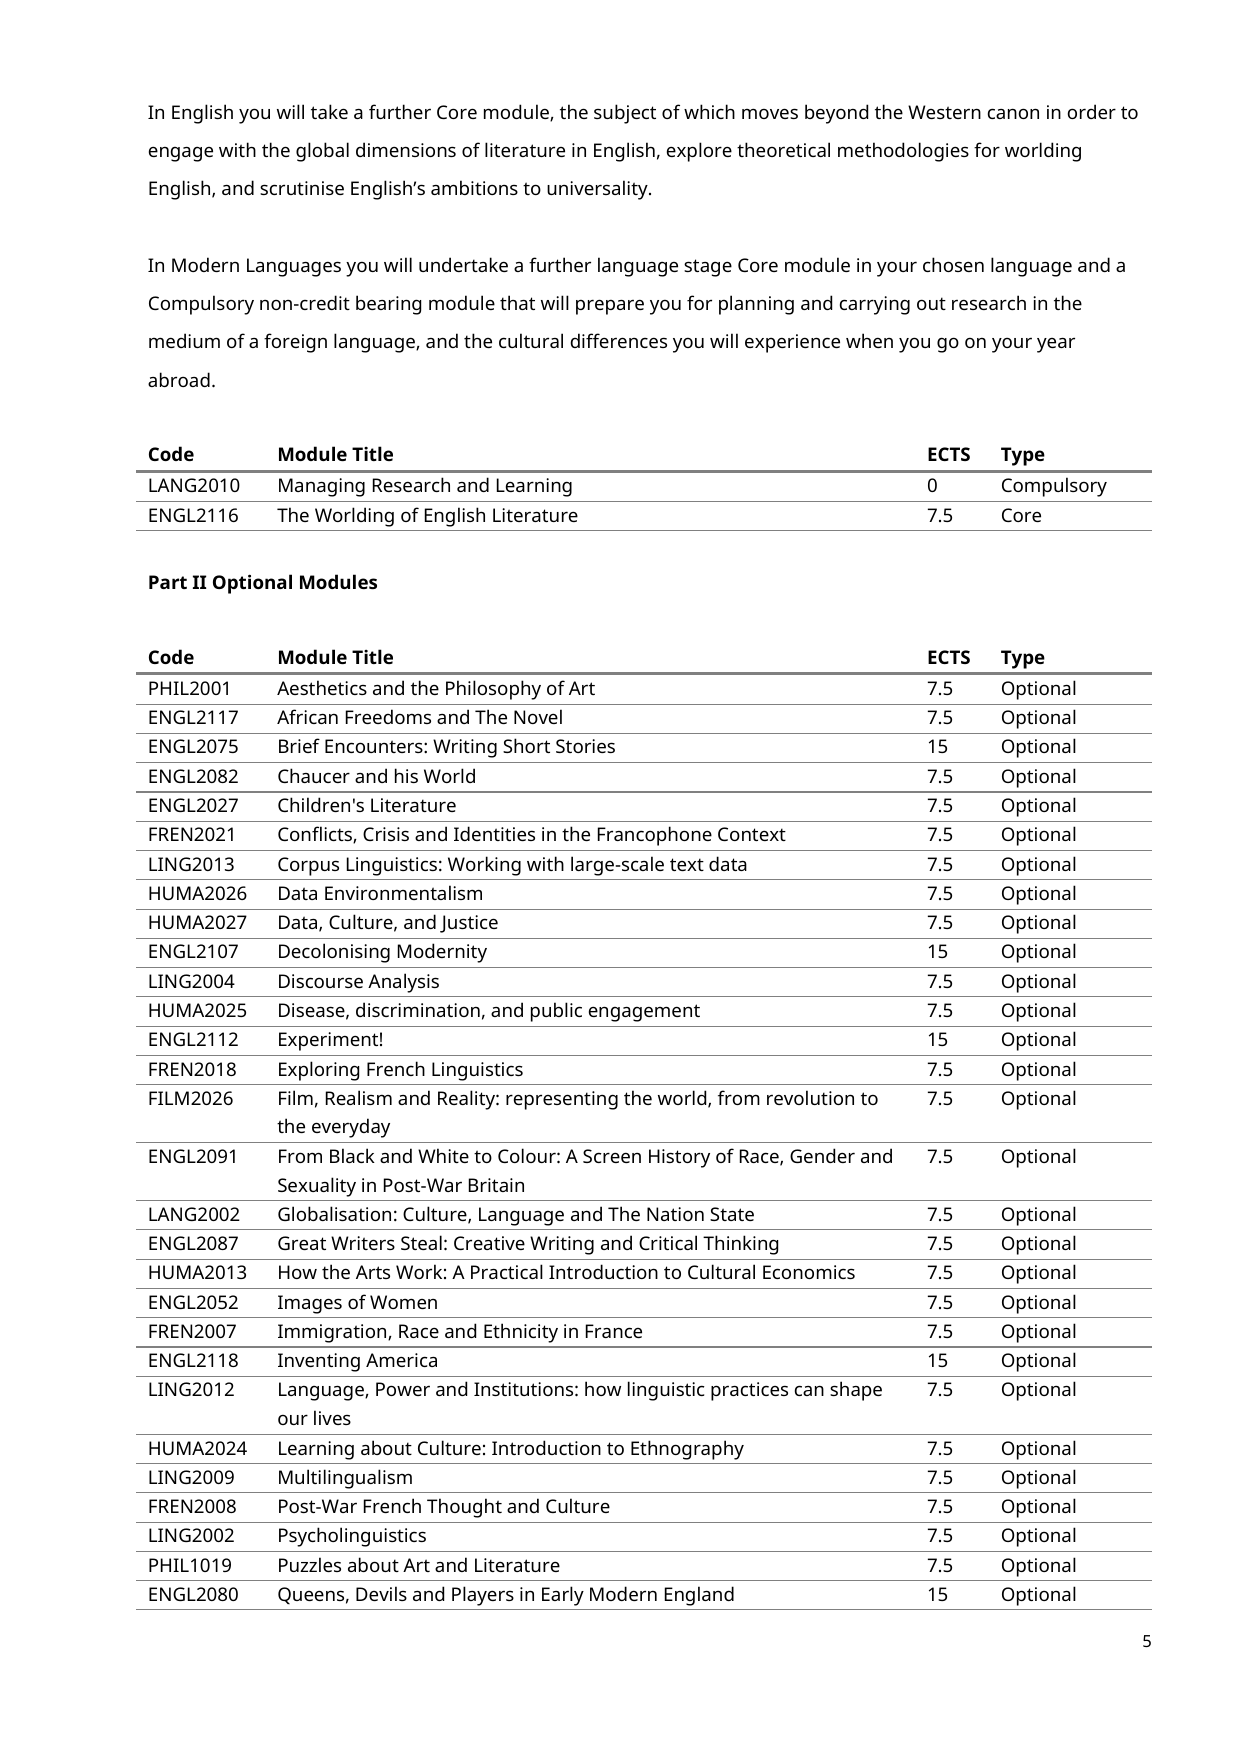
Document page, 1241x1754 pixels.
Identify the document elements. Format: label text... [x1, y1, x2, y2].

table_cell Data Environmentalism [266, 880, 916, 908]
table_cell ENGL2082 [136, 763, 266, 791]
table_cell ECTS [916, 644, 989, 672]
table_cell Immigration, Race and Ethnicity in France [266, 1318, 916, 1346]
table_cell Code [136, 644, 266, 672]
table_cell 7.5 [916, 1435, 989, 1463]
table_cell 7.5 [916, 1230, 989, 1259]
table_cell 7.5 [916, 705, 989, 733]
table_cell From Black and White to Colour: A Screen History of Race, Gender and Sexuality in Post-War Britain [266, 1143, 916, 1200]
table_cell FILM2026 [136, 1085, 266, 1142]
table_cell LING2002 [136, 1523, 266, 1551]
table_cell Exploring French Linguistics [266, 1056, 916, 1084]
table_cell Optional [989, 1027, 1152, 1055]
table_cell 7.5 [916, 675, 989, 703]
table_cell Core [989, 502, 1152, 530]
table_cell Discourse Analysis [266, 968, 916, 996]
table_cell HUMA2013 [136, 1260, 266, 1288]
table_cell 7.5 [916, 1552, 989, 1580]
table_cell ENGL2087 [136, 1230, 266, 1259]
table_cell ECTS [916, 441, 989, 469]
table_cell 7.5 [916, 1143, 989, 1200]
table_cell Optional [989, 793, 1152, 821]
table_cell Optional [989, 1464, 1152, 1492]
table_cell 15 [916, 734, 989, 762]
table_cell ENGL2027 [136, 793, 266, 821]
table_cell Optional [989, 822, 1152, 850]
table_cell HUMA2027 [136, 910, 266, 938]
table_cell 7.5 [916, 910, 989, 938]
table_cell Optional [989, 1552, 1152, 1580]
table_cell FREN2007 [136, 1318, 266, 1346]
table_cell LANG2010 [136, 473, 266, 501]
table_cell Optional [989, 880, 1152, 908]
table_cell Great Writers Steal: Creative Writing and Critical Thinking [266, 1230, 916, 1259]
table_cell Film, Realism and Reality: representing the world, from revolution to the everyday [266, 1085, 916, 1142]
table_cell FREN2021 [136, 822, 266, 850]
table_cell Code [136, 441, 266, 469]
table_cell FREN2008 [136, 1493, 266, 1522]
table_cell 7.5 [916, 1201, 989, 1229]
table_cell Decolonising Modernity [266, 939, 916, 967]
table_cell Optional [989, 939, 1152, 967]
table_cell ENGL2107 [136, 939, 266, 967]
table_cell Optional [989, 1581, 1152, 1609]
table_cell 7.5 [916, 763, 989, 791]
table_cell 7.5 [916, 1085, 989, 1142]
table_cell 7.5 [916, 1377, 989, 1434]
table_cell FREN2018 [136, 1056, 266, 1084]
table_cell Disease, discrimination, and public engagement [266, 997, 916, 1026]
table_cell Data, Culture, and Justice [266, 910, 916, 938]
table_cell Conflicts, Crisis and Identities in the Francophone Context [266, 822, 916, 850]
table_cell ENGL2118 [136, 1348, 266, 1376]
table_cell Corpus Linguistics: Working with large-scale text data [266, 851, 916, 879]
table_cell Optional [989, 675, 1152, 703]
table_cell Optional [989, 763, 1152, 791]
table_cell Optional [989, 968, 1152, 996]
table_cell ENGL2112 [136, 1027, 266, 1055]
table_cell Images of Women [266, 1289, 916, 1317]
table_cell 7.5 [916, 502, 989, 530]
table_cell Optional [989, 1201, 1152, 1229]
table_cell ENGL2116 [136, 502, 266, 530]
table_cell 7.5 [916, 1318, 989, 1346]
table_cell Optional [989, 851, 1152, 879]
table_cell Learning about Culture: Introduction to Ethnography [266, 1435, 916, 1463]
table_cell LING2004 [136, 968, 266, 996]
table_cell Chaucer and his World [266, 763, 916, 791]
table_cell ENGL2075 [136, 734, 266, 762]
table_cell 7.5 [916, 1260, 989, 1288]
table_cell Type [989, 644, 1152, 672]
table_cell 7.5 [916, 851, 989, 879]
table_cell Post-War French Thought and Culture [266, 1493, 916, 1522]
table_cell 15 [916, 1348, 989, 1376]
table_cell Brief Encounters: Writing Short Stories [266, 734, 916, 762]
table_cell How the Arts Work: A Practical Introduction to Cultural Economics [266, 1260, 916, 1288]
table_cell 7.5 [916, 1493, 989, 1522]
table_cell Module Title [266, 441, 916, 469]
table_cell 7.5 [916, 997, 989, 1026]
table_cell Optional [989, 1085, 1152, 1142]
table_cell 7.5 [916, 1289, 989, 1317]
table_cell Puzzles about Art and Literature [266, 1552, 916, 1580]
table_cell In English you will take a further Core module, the subject of which moves beyond the Western canon in order to engage with the global dimensions of literature in English, explore theoretical methodologies for worlding English, and scrutinise English’s ambitions to universality. In Modern Languages you will undertake a further language stage Core module in your chosen language and a Compulsory non-credit bearing module that will prepare you for planning and carrying out research in the medium of a foreign language, and the cultural differences you will experience when you go on your year abroad. [136, 99, 1152, 441]
table_cell Language, Power and Institutions: how linguistic practices can shape our lives [266, 1377, 916, 1434]
table_cell HUMA2025 [136, 997, 266, 1026]
table_cell 7.5 [916, 880, 989, 908]
table_cell Managing Research and Learning [266, 473, 916, 501]
table_cell Children's Literature [266, 793, 916, 821]
table_cell Optional [989, 1230, 1152, 1259]
table_cell ENGL2052 [136, 1289, 266, 1317]
table_cell Globalisation: Culture, Language and The Nation State [266, 1201, 916, 1229]
table_cell Type [989, 441, 1152, 469]
table_cell Experiment! [266, 1027, 916, 1055]
table_cell 7.5 [916, 1523, 989, 1551]
table_cell Multilingualism [266, 1464, 916, 1492]
table_cell 7.5 [916, 822, 989, 850]
table_cell HUMA2026 [136, 880, 266, 908]
table_cell LING2012 [136, 1377, 266, 1434]
table_cell 7.5 [916, 968, 989, 996]
table_cell 7.5 [916, 1056, 989, 1084]
table_cell Optional [989, 1435, 1152, 1463]
table_cell Optional [989, 705, 1152, 733]
table_cell Optional [989, 1143, 1152, 1200]
table_cell Optional [989, 997, 1152, 1026]
table_cell Optional [989, 1318, 1152, 1346]
table_cell Optional [989, 1493, 1152, 1522]
table_cell Optional [989, 1348, 1152, 1376]
table_cell Optional [989, 1056, 1152, 1084]
table_cell 0 [916, 473, 989, 501]
table_cell LING2009 [136, 1464, 266, 1492]
table_cell 15 [916, 939, 989, 967]
table_cell Psycholinguistics [266, 1523, 916, 1551]
table_cell LING2013 [136, 851, 266, 879]
table_cell 7.5 [916, 1464, 989, 1492]
table_cell Aesthetics and the Philosophy of Art [266, 675, 916, 703]
table_cell 15 [916, 1581, 989, 1609]
table_cell Optional [989, 1377, 1152, 1434]
table_cell Queens, Devils and Players in Early Modern England [266, 1581, 916, 1609]
table_cell ENGL2117 [136, 705, 266, 733]
table_cell PHIL2001 [136, 675, 266, 703]
table_cell 15 [916, 1027, 989, 1055]
table_cell 7.5 [916, 793, 989, 821]
table_cell LANG2002 [136, 1201, 266, 1229]
table_cell Optional [989, 734, 1152, 762]
table_cell The Worlding of English Literature [266, 502, 916, 530]
table_cell PHIL1019 [136, 1552, 266, 1580]
table_cell Optional [989, 1289, 1152, 1317]
table_cell Inventing America [266, 1348, 916, 1376]
table_cell Optional [989, 1523, 1152, 1551]
table_cell ENGL2091 [136, 1143, 266, 1200]
table_cell HUMA2024 [136, 1435, 266, 1463]
table_cell ENGL2080 [136, 1581, 266, 1609]
table_cell Compulsory [989, 473, 1152, 501]
table_cell Module Title [266, 644, 916, 672]
table_cell African Freedoms and The Novel [266, 705, 916, 733]
table_cell Part II Optional Modules [136, 531, 1152, 644]
table_cell Optional [989, 910, 1152, 938]
table_cell Optional [989, 1260, 1152, 1288]
